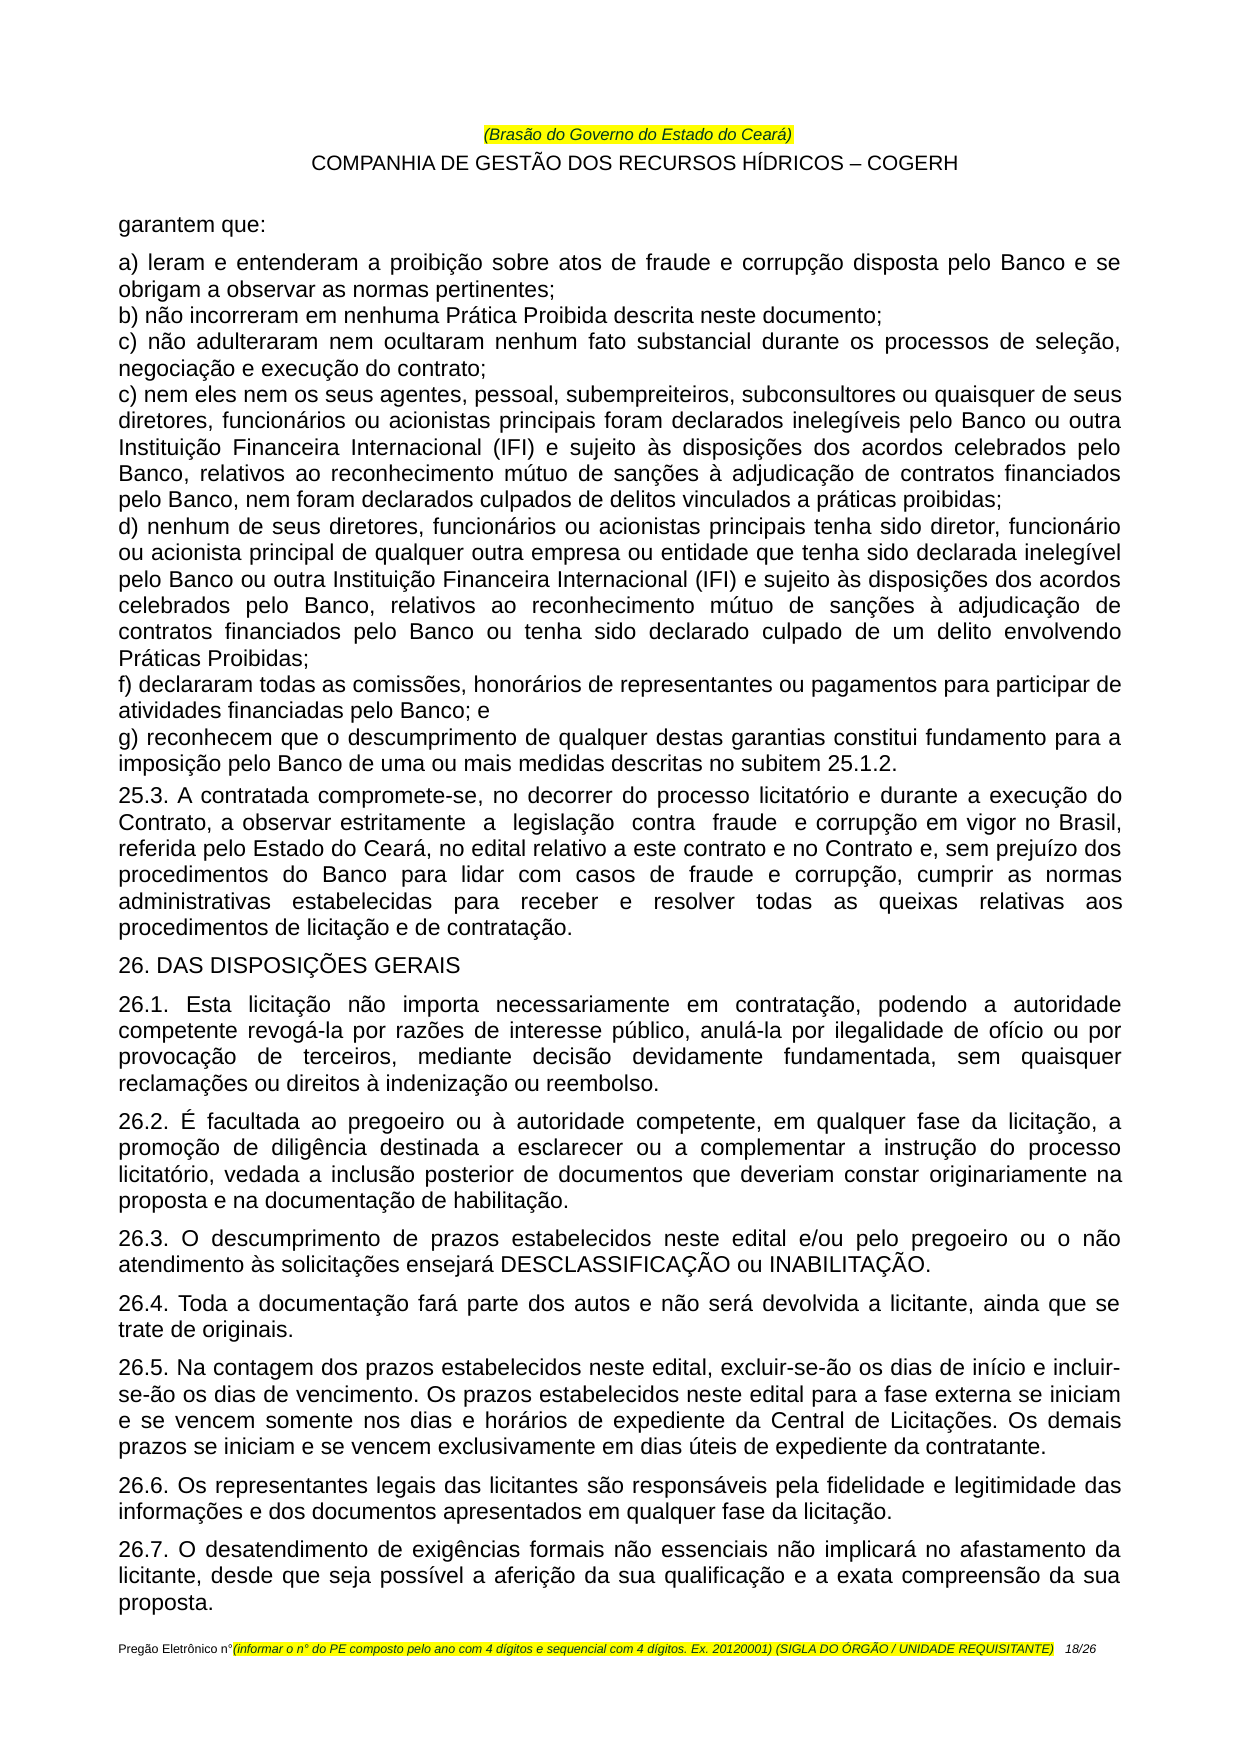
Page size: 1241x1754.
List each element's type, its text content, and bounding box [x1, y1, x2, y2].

text garantem que: [118, 211, 1122, 237]
text f) declararam todas as comissões, honorários de representantes ou pagamentos para participar de atividades financiadas pelo Banco; e [118, 671, 1122, 724]
text 26.1. Esta licitação não importa necessariamente em contratação, podendo a autoridade competente revogá-la por razões de interesse público, anulá-la por ilegalidade de ofício ou por provocação de terceiros, mediante decisão devidamente fundamentada, sem quaisquer reclamações ou direitos à indenização ou reembolso. [118, 991, 1122, 1096]
text a) leram e entenderam a proibição sobre atos de fraude e corrupção disposta pelo Banco e se obrigam a observar as normas pertinentes; [118, 249, 1122, 302]
text 26.4. Toda a documentação fará parte dos autos e não será devolvida a licitante, ainda que se trate de originais. [118, 1290, 1122, 1342]
text 25.3. A contratada compromete-se, no decorrer do processo licitatório e durante a execução do Contrato, a observar estritamente a legislação contra fraude e corrupção em vigor no Brasil, referida pelo Estado do Ceará, no edital relativo a este contrato e no Contrato e, sem prejuízo dos procedimentos do Banco para lidar com casos de fraude e corrupção, cumprir as normas administrativas estabelecidas para receber e resolver todas as queixas relativas aos procedimentos de licitação e de contratação. [118, 782, 1123, 940]
text 26.3. O descumprimento de prazos estabelecidos neste edital e/ou pelo pregoeiro ou o não atendimento às solicitações ensejará DESCLASSIFICAÇÃO ou INABILITAÇÃO. [118, 1225, 1122, 1278]
text 26.2. É facultada ao pregoeiro ou à autoridade competente, em qualquer fase da licitação, a promoção de diligência destinada a esclarecer ou a complementar a instrução do processo licitatório, vedada a inclusão posterior de documentos que deveriam constar originariamente na proposta e na documentação de habilitação. [118, 1108, 1122, 1213]
text 26.5. Na contagem dos prazos estabelecidos neste edital, excluir-se-ão os dias de início e incluir-se-ão os dias de vencimento. Os prazos estabelecidos neste edital para a fase externa se iniciam e se vencem somente nos dias e horários de expediente da Central de Licitações. Os demais prazos se iniciam e se vencem exclusivamente em dias úteis de expediente da contratante. [118, 1354, 1122, 1460]
text 26.6. Os representantes legais das licitantes são responsáveis pela fidelidade e legitimidade das informações e dos documentos apresentados em qualquer fase da licitação. [118, 1472, 1122, 1524]
text d) nenhum de seus diretores, funcionários ou acionistas principais tenha sido diretor, funcionário ou acionista principal de qualquer outra empresa ou entidade que tenha sido declarada inelegível pelo Banco ou outra Instituição Financeira Internacional (IFI) e sujeito às disposições dos acordos celebrados pelo Banco, relativos ao reconhecimento mútuo de sanções à adjudicação de contratos financiados pelo Banco ou tenha sido declarado culpado de um delito envolvendo Práticas Proibidas; [118, 513, 1122, 671]
text 26. DAS DISPOSIÇÕES GERAIS [118, 952, 1122, 979]
text c) não adulteraram nem ocultaram nenhum fato substancial durante os processos de seleção, negociação e execução do contrato; [118, 328, 1122, 381]
text b) não incorreram em nenhuma Prática Proibida descrita neste documento; [118, 302, 1122, 328]
text g) reconhecem que o descumprimento de qualquer destas garantias constitui fundamento para a imposição pelo Banco de uma ou mais medidas descritas no subitem 25.1.2. [118, 724, 1122, 776]
text 26.7. O desatendimento de exigências formais não essenciais não implicará no afastamento da licitante, desde que seja possível a aferição da sua qualificação e a exata compreensão da sua proposta. [118, 1536, 1122, 1615]
text c) nem eles nem os seus agentes, pessoal, subempreiteiros, subconsultores ou quaisquer de seus diretores, funcionários ou acionistas principais foram declarados inelegíveis pelo Banco ou outra Instituição Financeira Internacional (IFI) e sujeito às disposições dos acordos celebrados pelo Banco, relativos ao reconhecimento mútuo de sanções à adjudicação de contratos financiados pelo Banco, nem foram declarados culpados de delitos vinculados a práticas proibidas; [118, 381, 1122, 513]
